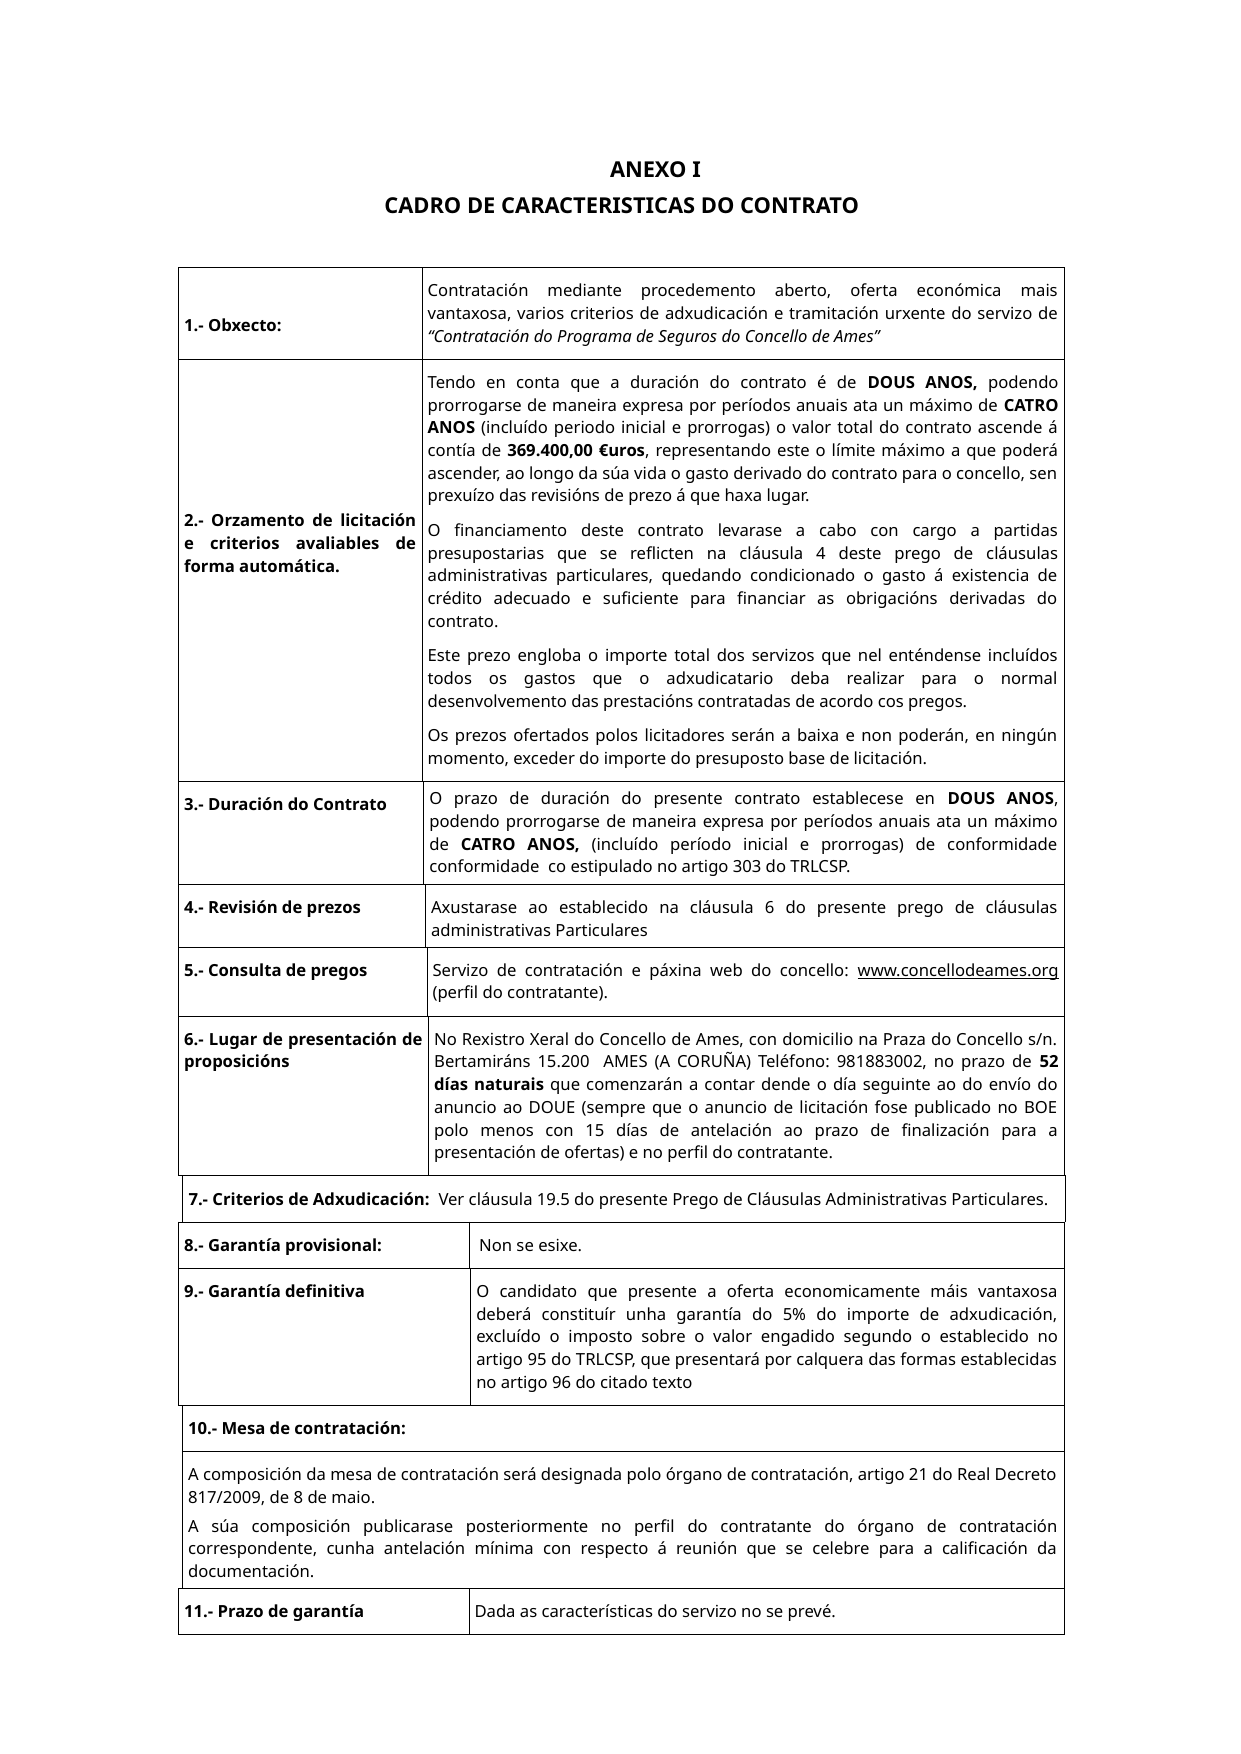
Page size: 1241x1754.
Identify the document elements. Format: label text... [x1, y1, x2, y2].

table_header No Rexistro Xeral do Concello de Ames, con domicilio na Praza do Concello s/n. Bertamiráns 15.200 AMES (A CORUÑA) Teléfono: 981883002, no prazo de 52 días naturais que comenzarán a contar dende o día seguinte ao do envío do anuncio ao DOUE (sempre que o anuncio de licitación fose publicado no BOE polo menos con 15 días de antelación ao prazo de finalización para a presentación de ofertas) e no perfil do contratante. [429, 1017, 1064, 1175]
table_header Contratación mediante procedemento aberto, oferta económica mais vantaxosa, varios criterios de adxudicación e tramitación urxente do servizo de “Contratación do Programa de Seguros do Concello de Ames” [423, 268, 1064, 358]
text ANEXO I [178, 154, 1064, 184]
table_header Non se esixe. [470, 1223, 1064, 1268]
table_header O prazo de duración do presente contrato establecese en DOUS ANOS, podendo prorrogarse de maneira expresa por períodos anuais ata un máximo de CATRO ANOS, (incluído período inicial e prorrogas) de conformidade conformidade co estipulado no artigo 303 do TRLCSP. [424, 782, 1064, 883]
table_header 1.- Obxecto: [179, 268, 422, 358]
table_header Dada as características do servizo no se prevé. [470, 1589, 1064, 1634]
table_header Servizo de contratación e páxina web do concello: www.concellodeames.org (perfil do contratante). [428, 948, 1064, 1016]
table_header O candidato que presente a oferta economicamente máis vantaxosa deberá constituír unha garantía do 5% do importe de adxudicación, excluído o imposto sobre o valor engadido segundo o establecido no artigo 95 do TRLCSP, que presentará por calquera das formas establecidas no artigo 96 do citado texto [471, 1269, 1064, 1405]
table_header 6.- Lugar de presentación de proposicións [179, 1017, 428, 1175]
table_header Tendo en conta que a duración do contrato é de DOUS ANOS, podendo prorrogarse de maneira expresa por períodos anuais ata un máximo de CATRO ANOS (incluído periodo inicial e prorrogas) o valor total do contrato ascende á contía de 369.400,00 €uros, representando este o límite máximo a que poderá ascender, ao longo da súa vida o gasto derivado do contrato para o concello, sen prexuízo das revisións de prezo á que haxa lugar. O financiamento deste contrato levarase a cabo con cargo a partidas presupostarias que se reflicten na cláusula 4 deste prego de cláusulas administrativas particulares, quedando condicionado o gasto á existencia de crédito adecuado e suficiente para financiar as obrigacións derivadas do contrato. Este prezo engloba o importe total dos servizos que nel enténdense incluídos todos os gastos que o adxudicatario deba realizar para o normal desenvolvemento das prestacións contratadas de acordo cos pregos. Os prezos ofertados polos licitadores serán a baixa e non poderán, en ningún momento, exceder do importe do presuposto base de licitación. [423, 360, 1064, 781]
table_header 9.- Garantía definitiva [179, 1269, 470, 1405]
text CADRO DE CARACTERISTICAS DO CONTRATO [178, 189, 1059, 219]
table_header 4.- Revisión de prezos [179, 885, 425, 947]
table_cell A composición da mesa de contratación será designada polo órgano de contratación, artigo 21 do Real Decreto 817/2009, de 8 de maio. A súa composición publicarase posteriormente no perfil do contratante do órgano de contratación correspondente, cunha antelación mínima con respecto á reunión que se celebre para a calificación da documentación. [183, 1452, 1064, 1588]
table_header Axustarase ao establecido na cláusula 6 do presente prego de cláusulas administrativas Particulares [426, 885, 1064, 947]
table_header 10.- Mesa de contratación: [183, 1406, 1064, 1451]
table_header 8.- Garantía provisional: [179, 1223, 469, 1268]
table_header 3.- Duración do Contrato [179, 782, 423, 883]
table_header 5.- Consulta de pregos [179, 948, 427, 1016]
table_header 7.- Criterios de Adxudicación: Ver cláusula 19.5 do presente Prego de Cláusulas Administrativas Particulares. [183, 1176, 1065, 1222]
table_header 11.- Prazo de garantía [179, 1589, 469, 1634]
table_header 2.- Orzamento de licitación e criterios avaliables de forma automática. [179, 360, 422, 781]
